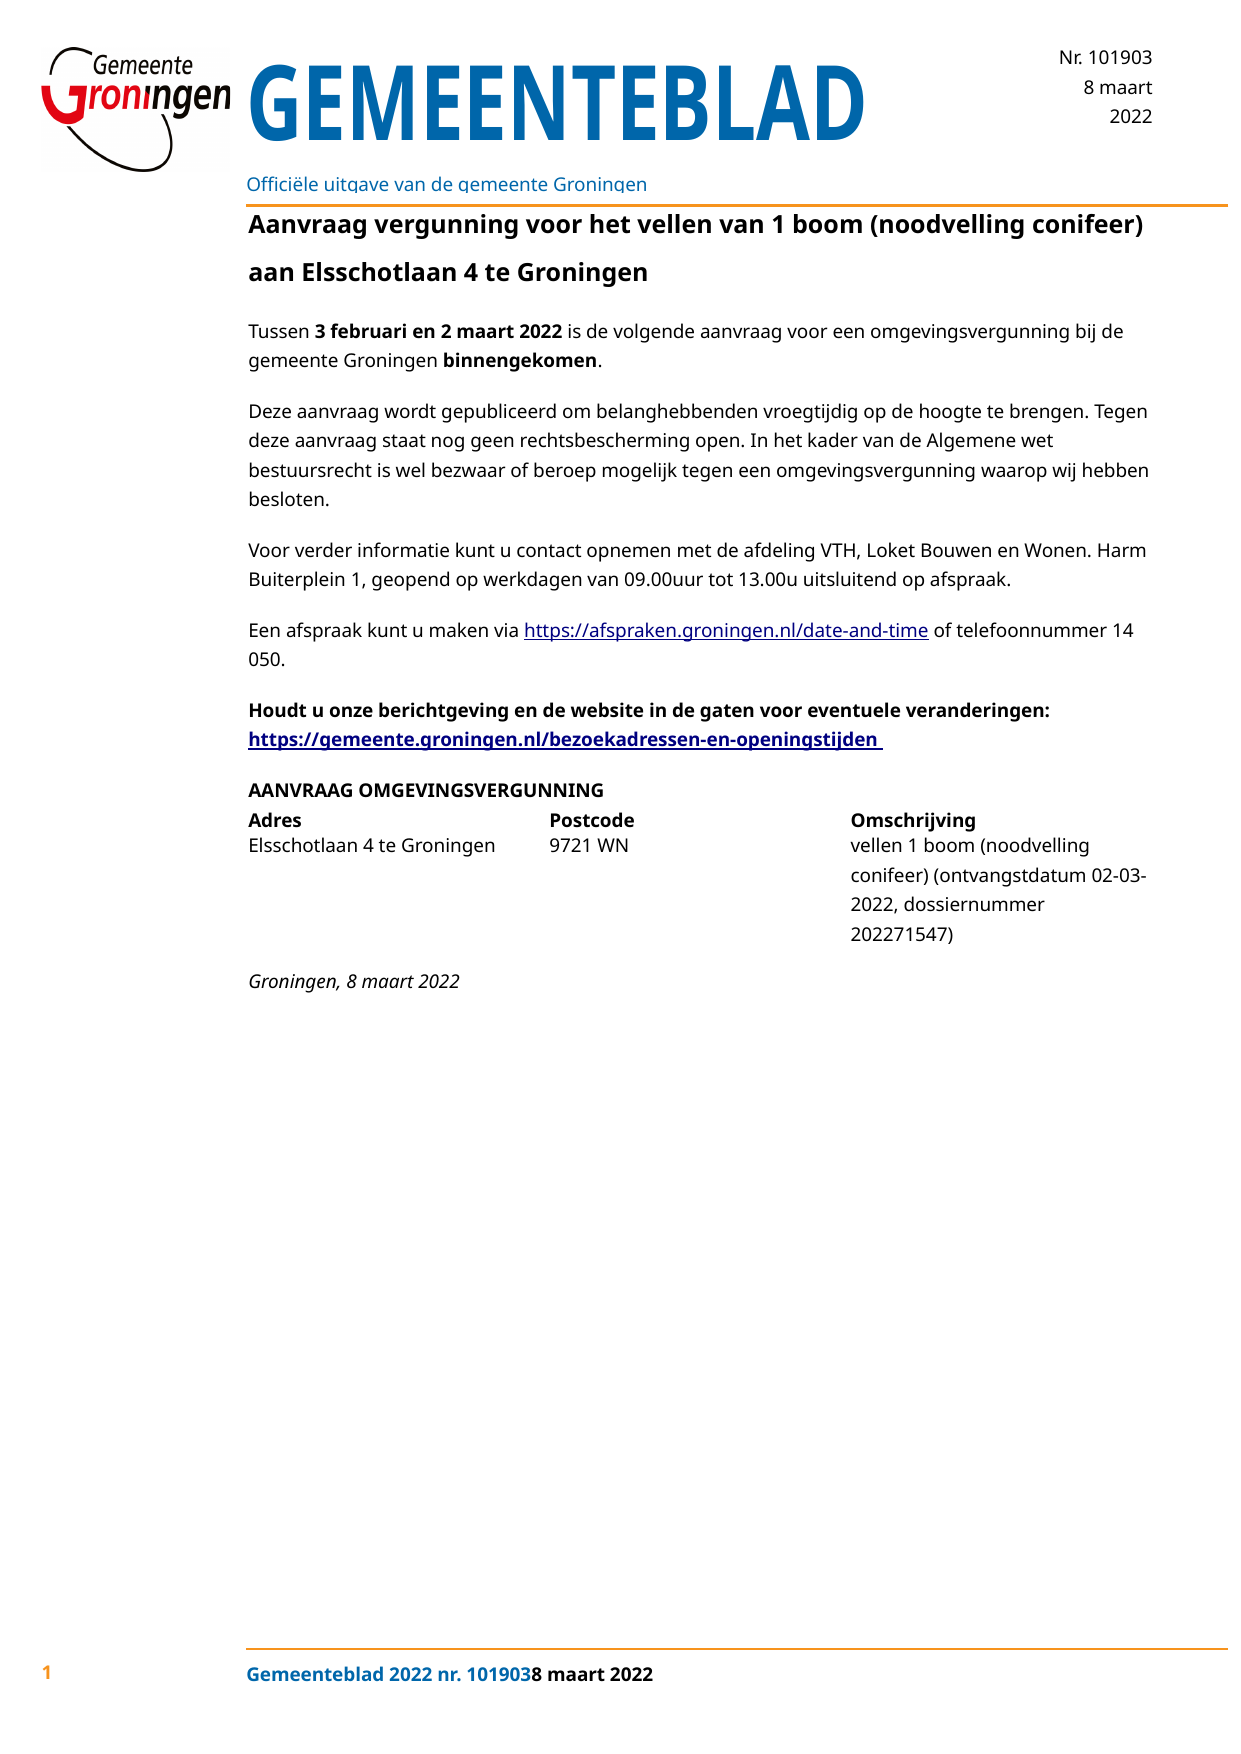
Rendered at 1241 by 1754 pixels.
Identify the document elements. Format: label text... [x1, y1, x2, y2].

text Aanvraag vergunning voor het vellen van 1 boom (noodvelling conifeer) aan Elsschotlaan 4 te Groningen [248, 207, 1152, 288]
text Deze aanvraag wordt gepubliceerd om belanghebbenden vroegtijdig op de hoogte te brengen. Tegen deze aanvraag staat nog geen rechtsbescherming open. In het kader van de Algemene wet bestuursrecht is wel bezwaar of beroep mogelijk tegen een omgevingsvergunning waarop wij hebben besloten. [248, 398, 1152, 512]
text AANVRAAG OMGEVINGSVERGUNNING [248, 777, 1152, 803]
text Groningen, 8 maart 2022 [248, 968, 1152, 994]
text Voor verder informatie kunt u contact opnemen met de afdeling VTH, Loket Bouwen en Wonen. Harm Buiterplein 1, geopend op werkdagen van 09.00uur tot 13.00u uitsluitend op afspraak. [248, 537, 1152, 592]
table_cell vellen 1 boom (noodvelling conifeer) (ontvangstdatum 02-03-2022, dossiernummer 202271547) [850, 833, 1152, 947]
table_header Omschrijving [850, 807, 1152, 832]
table_header Postcode [549, 807, 850, 832]
text Houdt u onze berichtgeving en de website in de gaten voor eventuele veranderingen: https://gemeente.groningen.nl/bezoekadressen-en-openingstijden [248, 697, 1152, 752]
picture [41, 47, 231, 172]
table_cell 9721 WN [549, 833, 850, 947]
text Tussen 3 februari en 2 maart 2022 is de volgende aanvraag voor een omgevingsvergunning bij de gemeente Groningen binnengekomen. [248, 318, 1152, 373]
table_cell Elsschotlaan 4 te Groningen [248, 833, 549, 947]
text Een afspraak kunt u maken via https://afspraken.groningen.nl/date-and-time of telefoonnummer 14 050. [248, 617, 1152, 672]
table_header Adres [248, 807, 549, 832]
